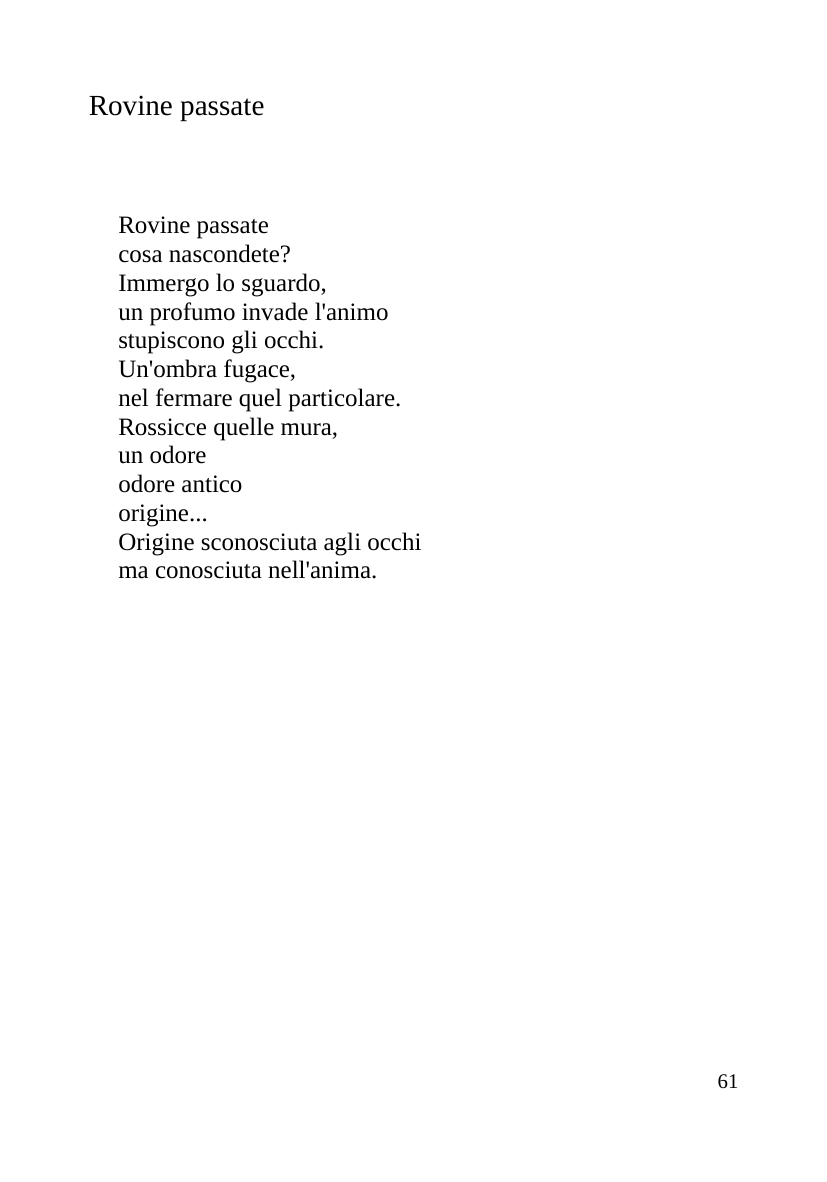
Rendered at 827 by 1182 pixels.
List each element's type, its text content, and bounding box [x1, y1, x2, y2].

text nel fermare quel particolare. [88, 383, 738, 412]
text odore antico [88, 469, 738, 498]
text Un'ombra fugace, [88, 354, 738, 383]
text un profumo invade l'animo [88, 297, 738, 326]
text origine... [88, 498, 738, 527]
text Rovine passate [88, 88, 738, 122]
text Rovine passate [88, 211, 738, 239]
text Origine sconosciuta agli occhi [88, 527, 738, 556]
text stupiscono gli occhi. [88, 326, 738, 354]
text Immergo lo sguardo, [88, 268, 738, 297]
text Rossicce quelle mura, [88, 412, 738, 441]
text ma conosciuta nell'anima. [88, 556, 738, 584]
text cosa nascondete? [88, 239, 738, 268]
text un odore [88, 441, 738, 469]
